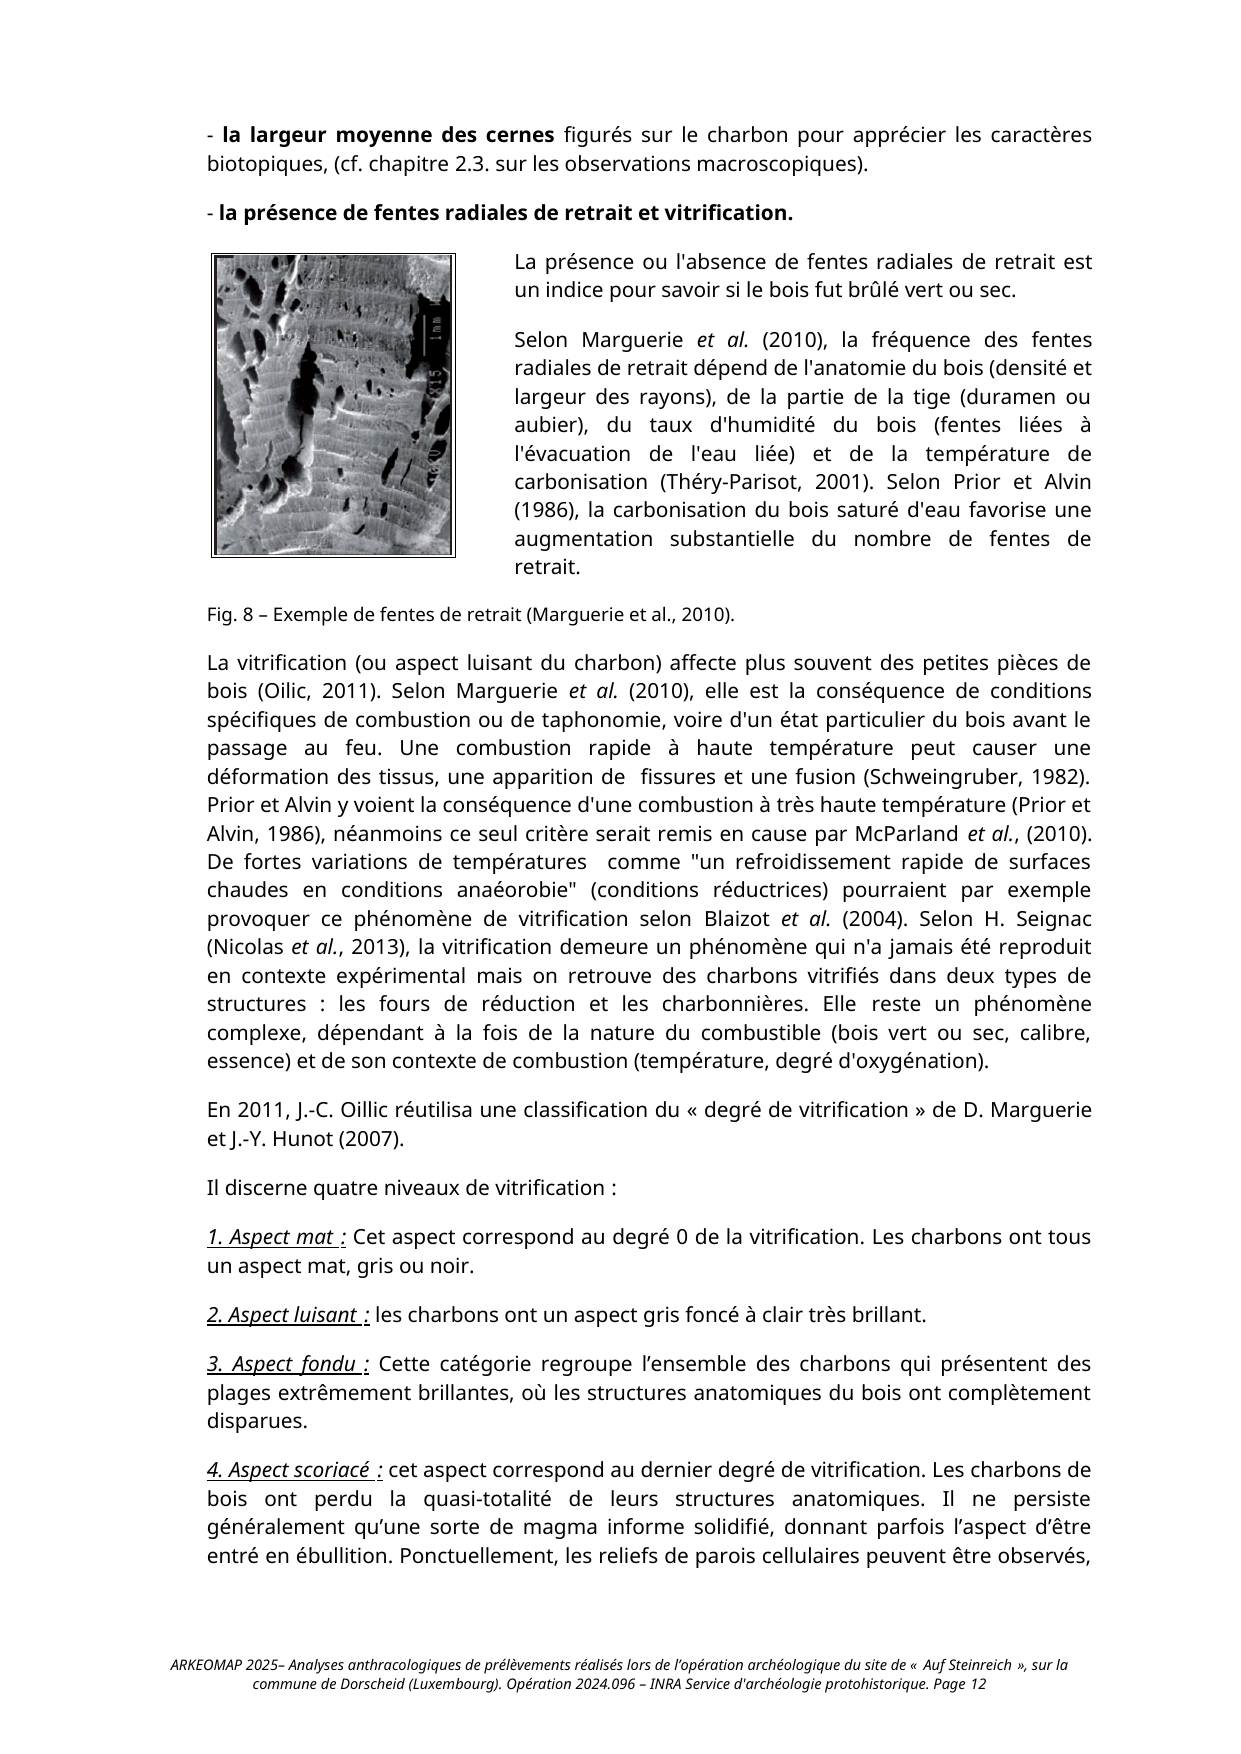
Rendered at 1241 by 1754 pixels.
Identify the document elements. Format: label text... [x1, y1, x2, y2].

picture [214, 255, 452, 555]
text Selon Marguerie et al. (2010), la fréquence des fentes radiales de retrait dépend de l'anatomie du bois (densité et largeur des rayons), de la partie de la tige (duramen ou aubier), du taux d'humidité du bois (fentes liées à l'évacuation de l'eau liée) et de la température de carbonisation (Théry-Parisot, 2001). Selon Prior et Alvin (1986), la carbonisation du bois saturé d'eau favorise une augmentation substantielle du nombre de fentes de retrait. [207, 325, 1092, 581]
text 4. Aspect scoriacé : cet aspect correspond au dernier degré de vitrification. Les charbons de bois ont perdu la quasi-totalité de leurs structures anatomiques. Il ne persiste généralement qu’une sorte de magma informe solidifié, donnant parfois l’aspect d’être entré en ébullition. Ponctuellement, les reliefs de parois cellulaires peuvent être observés, [207, 1456, 1092, 1569]
text - la largeur moyenne des cernes figurés sur le charbon pour apprécier les caractères biotopiques, (cf. chapitre 2.3. sur les observations macroscopiques). [207, 120, 1092, 177]
text [212, 254, 455, 557]
text Fig. 8 – Exemple de fentes de retrait (Marguerie et al., 2010). [207, 602, 1092, 627]
text En 2011, J.-C. Oillic réutilisa une classification du « degré de vitrification » de D. Marguerie et J.-Y. Hunot (2007). [207, 1095, 1092, 1152]
text Il discerne quatre niveaux de vitrification : [207, 1173, 1092, 1202]
text 2. Aspect luisant : les charbons ont un aspect gris foncé à clair très brillant. [207, 1300, 1092, 1328]
text La vitrification (ou aspect luisant du charbon) affecte plus souvent des petites pièces de bois (Oilic, 2011). Selon Marguerie et al. (2010), elle est la conséquence de conditions spécifiques de combustion ou de taphonomie, voire d'un état particulier du bois avant le passage au feu. Une combustion rapide à haute température peut causer une déformation des tissus, une apparition de fissures et une fusion (Schweingruber, 1982). Prior et Alvin y voient la conséquence d'une combustion à très haute température (Prior et Alvin, 1986), néanmoins ce seul critère serait remis en cause par McParland et al., (2010). De fortes variations de températures comme "un refroidissement rapide de surfaces chaudes en conditions anaéorobie" (conditions réductrices) pourraient par exemple provoquer ce phénomène de vitrification selon Blaizot et al. (2004). Selon H. Seignac (Nicolas et al., 2013), la vitrification demeure un phénomène qui n'a jamais été reproduit en contexte expérimental mais on retrouve des charbons vitrifiés dans deux types de structures : les fours de réduction et les charbonnières. Elle reste un phénomène complexe, dépendant à la fois de la nature du combustible (bois vert ou sec, calibre, essence) et de son contexte de combustion (température, degré d'oxygénation). [207, 648, 1092, 1074]
text 3. Aspect fondu : Cette catégorie regroupe l’ensemble des charbons qui présentent des plages extrêmement brillantes, où les structures anatomiques du bois ont complètement disparues. [207, 1349, 1092, 1435]
text 1. Aspect mat : Cet aspect correspond au degré 0 de la vitrification. Les charbons ont tous un aspect mat, gris ou noir. [207, 1222, 1092, 1279]
text - la présence de fentes radiales de retrait et vitrification. [207, 198, 1092, 226]
text La présence ou l'absence de fentes radiales de retrait est un indice pour savoir si le bois fut brûlé vert ou sec. [207, 247, 1092, 304]
